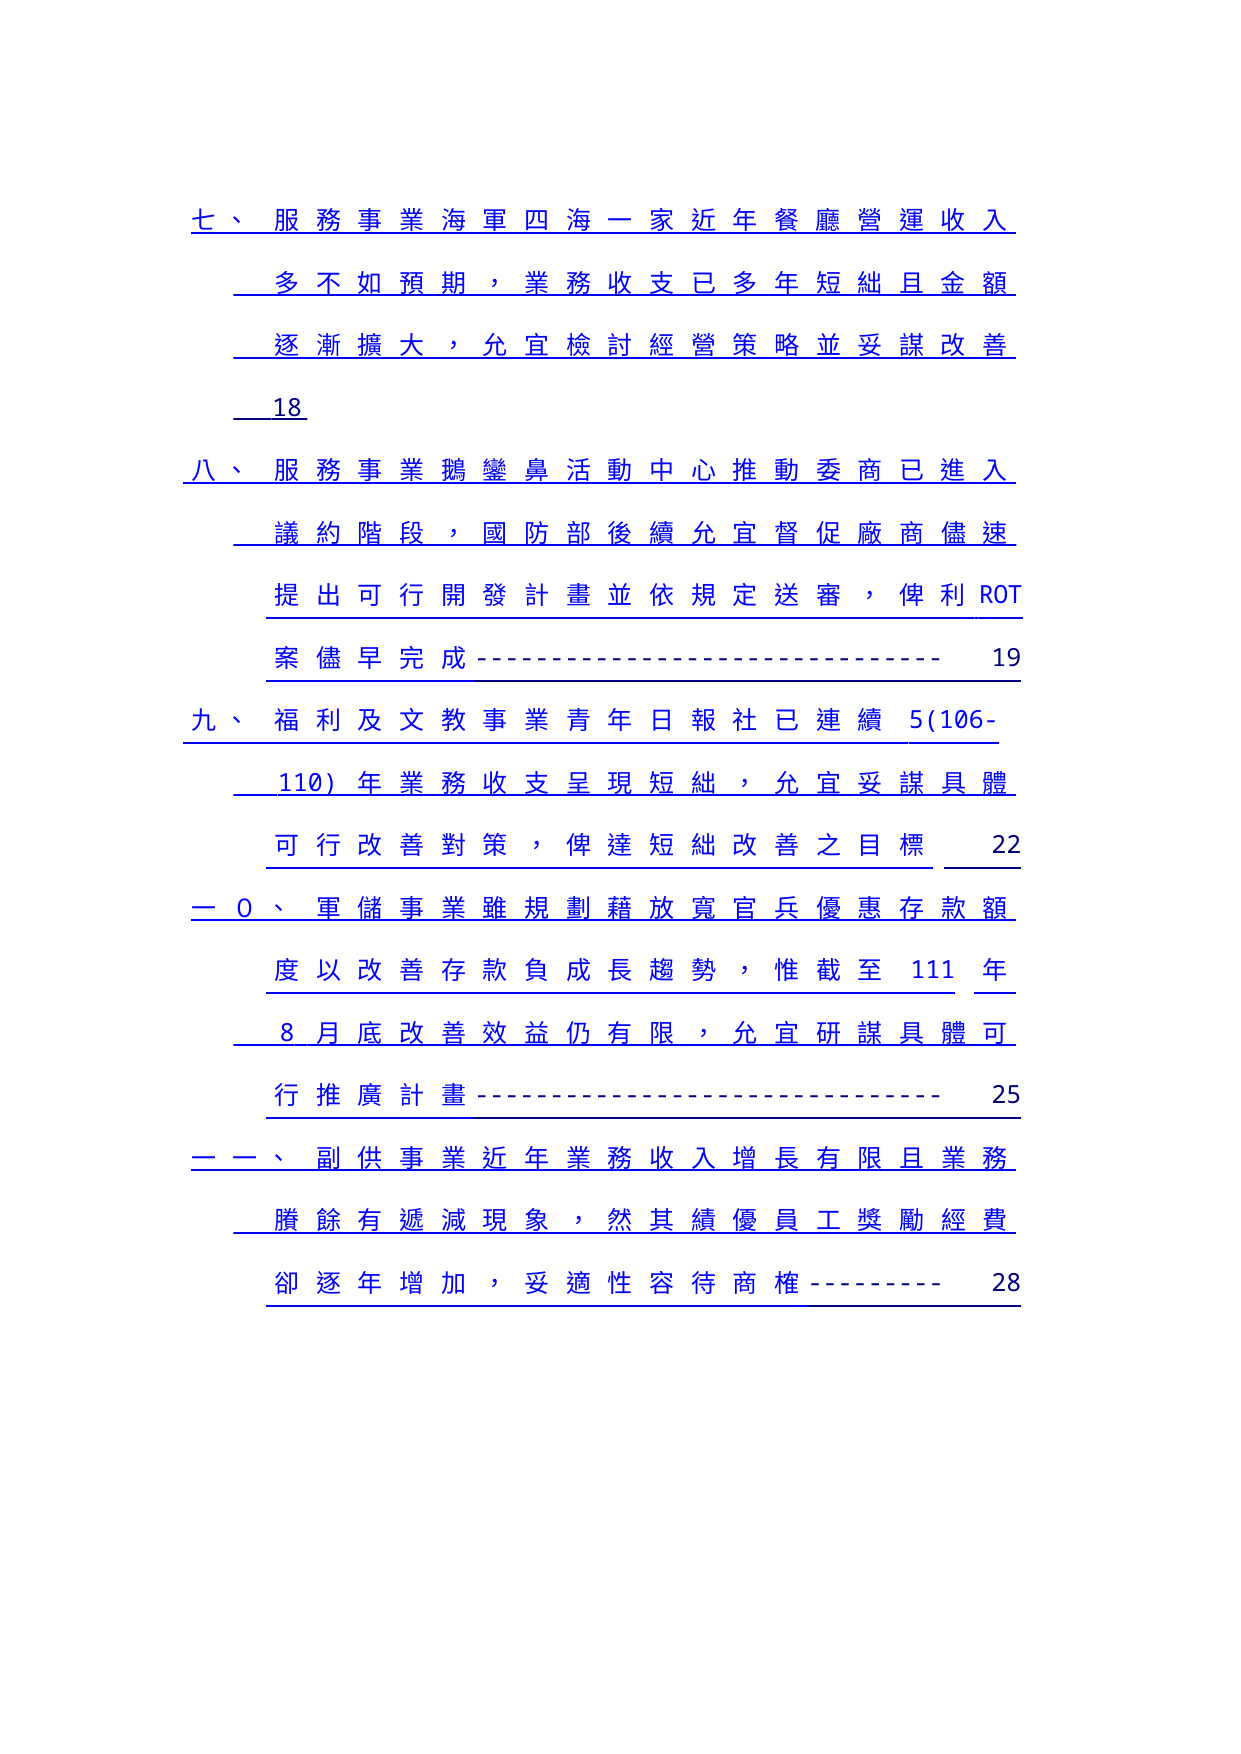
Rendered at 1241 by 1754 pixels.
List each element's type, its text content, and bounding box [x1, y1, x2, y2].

text 一一、副供事業近年業務收入增長有限且業務賸餘有遞減現象，然其績優員工獎勵經費卻逐年增加，妥適性容待商榷 28 [183, 1115, 1027, 1302]
text 七、服務事業海軍四海一家近年餐廳營運收入多不如預期，業務收支已多年短絀且金額逐漸擴大，允宜檢討經營策略並妥謀改善 18 [183, 177, 1027, 427]
text 一０、軍儲事業雖規劃藉放寬官兵優惠存款額度以改善存款負成長趨勢，惟截至111年8月底改善效益仍有限，允宜研謀具體可行推廣計畫 25 [183, 865, 1027, 1115]
text 八、服務事業鵝鑾鼻活動中心推動委商已進入議約階段，國防部後續允宜督促廠商儘速提出可行開發計畫並依規定送審，俾利ROT案儘早完成 19 [183, 427, 1027, 677]
text 九、福利及文教事業青年日報社已連續5(106-110)年業務收支呈現短絀，允宜妥謀具體可行改善對策，俾達短絀改善之目標 22 [183, 677, 1027, 865]
